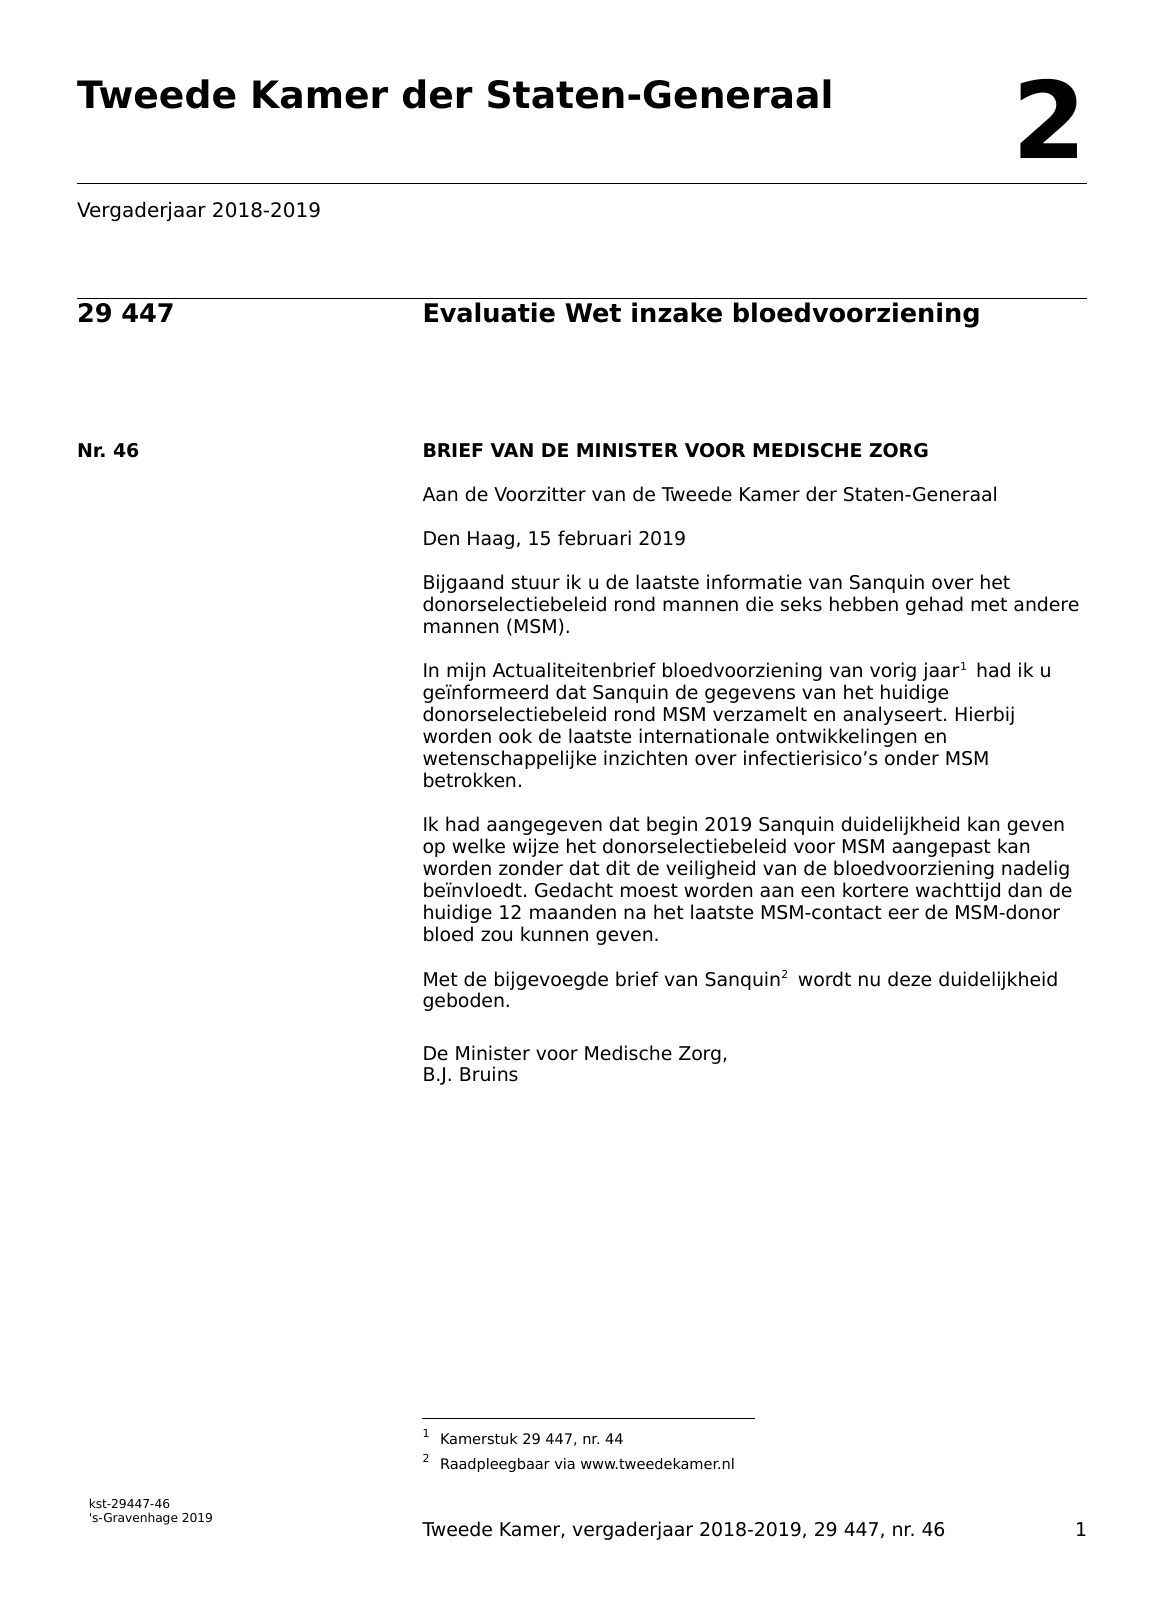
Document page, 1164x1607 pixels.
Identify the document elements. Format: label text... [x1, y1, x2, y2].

subtitle Nr. 46 BRIEF VAN DE MINISTER VOOR MEDISCHE ZORG [77, 440, 1087, 462]
text Den Haag, 15 februari 2019 [422, 528, 1087, 550]
text kst-29447-46 [88, 1497, 323, 1511]
text In mijn Actualiteitenbrief bloedvoorziening van vorig jaar had ik u geïnformeerd dat Sanquin de gegevens van het huidige donorselectiebeleid rond MSM verzamelt en analyseert. Hierbij worden ook de laatste internationale ontwikkelingen en wetenschappelijke inzichten over infectierisico’s onder MSM betrokken. [422, 660, 1087, 792]
text 's-Gravenhage 2019 [88, 1511, 323, 1525]
text Bijgaand stuur ik u de laatste informatie van Sanquin over het donorselectiebeleid rond mannen die seks hebben gehad met andere mannen (MSM). [422, 572, 1087, 638]
text De Minister voor Medische Zorg, B.J. Bruins [422, 1042, 1087, 1086]
text Met de bijgevoegde brief van Sanquin wordt nu deze duidelijkheid geboden. [422, 968, 1087, 1012]
text Ik had aangegeven dat begin 2019 Sanquin duidelijkheid kan geven op welke wijze het donorselectiebeleid voor MSM aangepast kan worden zonder dat dit de veiligheid van de bloedvoorziening nadelig beïnvloedt. Gedacht moest worden aan een kortere wachttijd dan de huidige 12 maanden na het laatste MSM-contact eer de MSM-donor bloed zou kunnen geven. [422, 814, 1087, 946]
table_cell Vergaderjaar 2018-2019 [77, 184, 1087, 298]
text Raadpleegbaar via www.tweedekamer.nl [422, 1452, 1087, 1474]
table_header 2 [886, 59, 1087, 183]
table_header Tweede Kamer der Staten-Generaal [77, 59, 886, 183]
text Aan de Voorzitter van de Tweede Kamer der Staten-Generaal [422, 484, 1087, 506]
text Kamerstuk 29 447, nr. 44 [422, 1427, 1087, 1449]
subtitle 29 447 Evaluatie Wet inzake bloedvoorziening [77, 299, 1087, 329]
